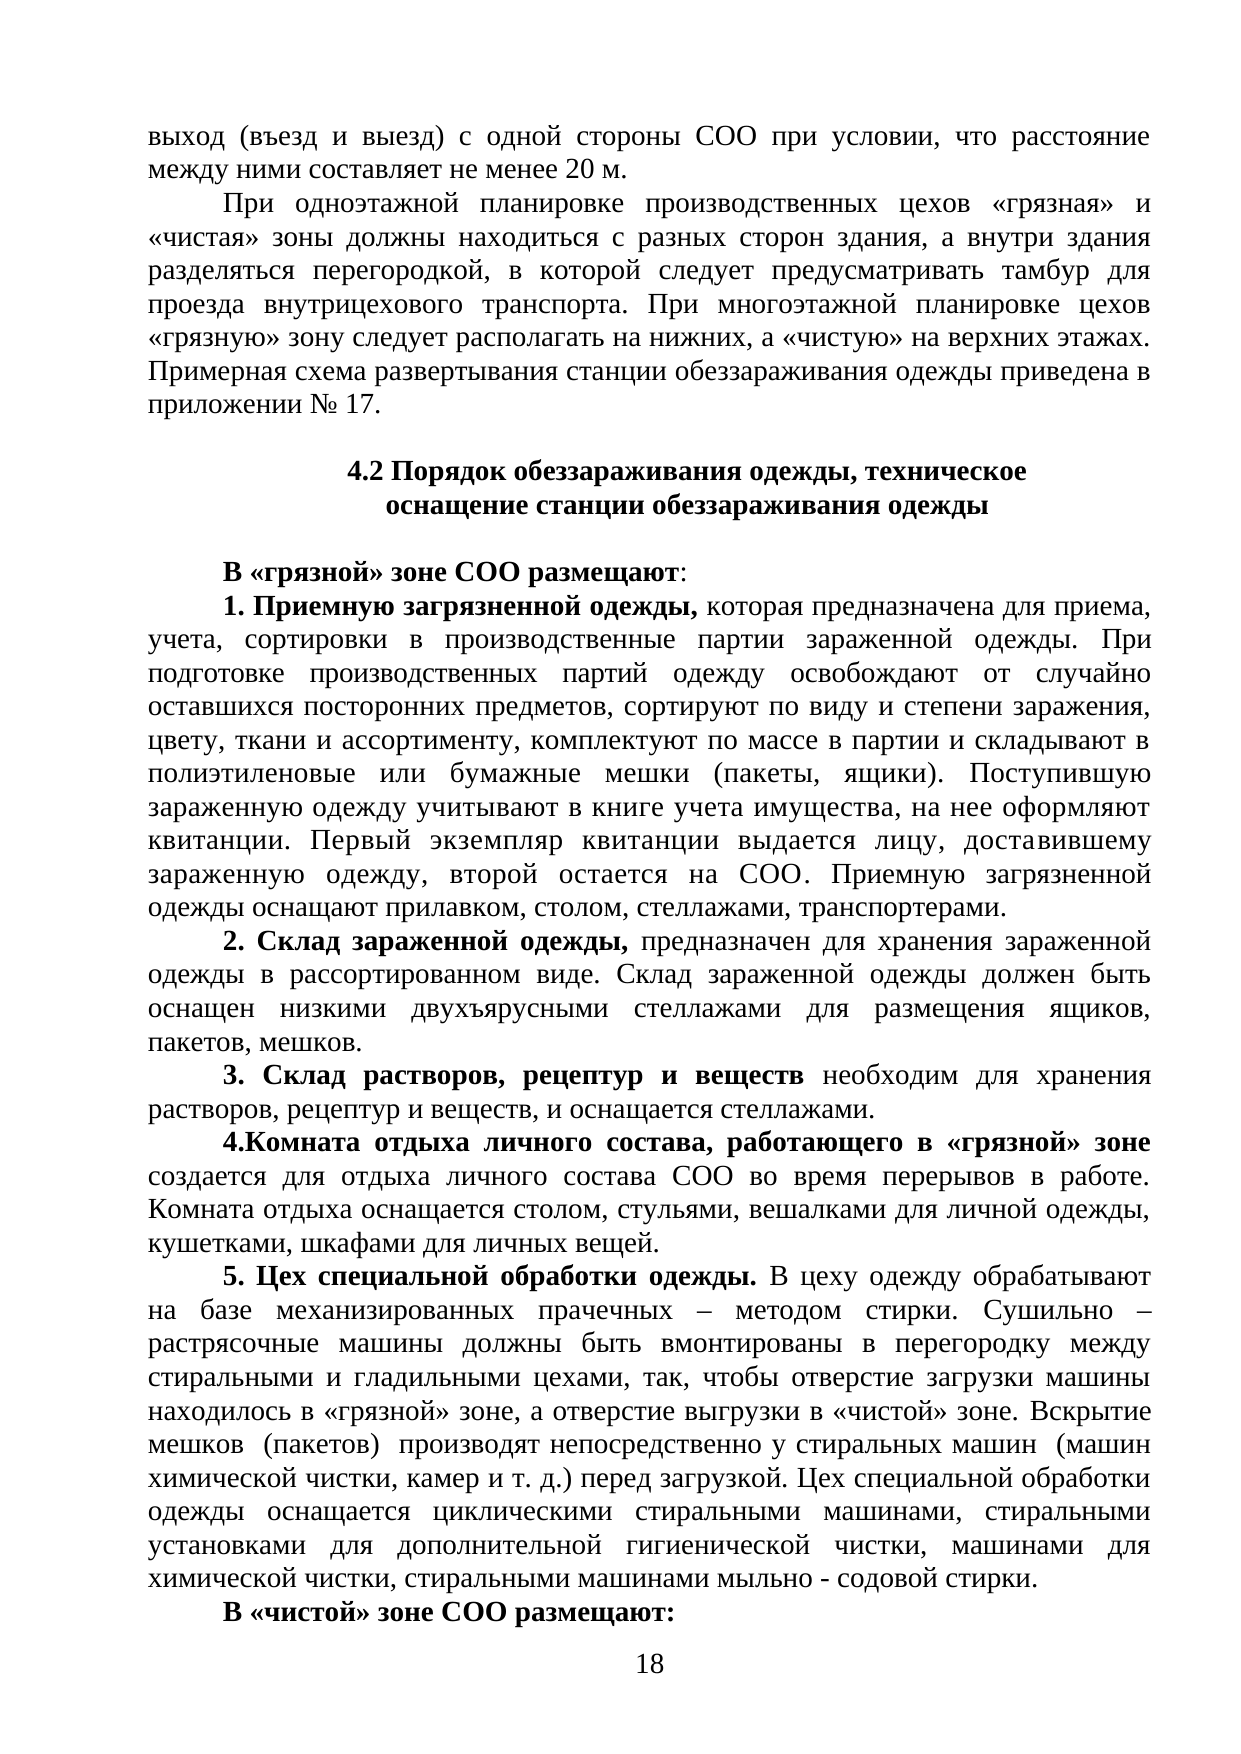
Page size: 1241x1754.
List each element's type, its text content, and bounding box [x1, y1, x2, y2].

text выход (въезд и выезд) с одной стороны СОО при условии, что расстояние между ними составляет не менее 20 м. [148, 118, 1152, 185]
text 3. Склад растворов, рецептур и веществ необходим для хранения растворов, рецептур и веществ, и оснащается стеллажами. [148, 1057, 1152, 1124]
text 1. Приемную загрязненной одежды, которая предназначена для приема, учета, сортировки в производственные партии зараженной одежды. При подготовке производственных партий одежду освобождают от случайно оставшихся посторонних предметов, сортируют по виду и степени заражения, цвету, ткани и ассортименту, комплектуют по массе в партии и складывают в полиэтиленовые или бумажные мешки (пакеты, ящики). Поступившую зараженную одежду учитывают в книге учета имущества, на нее оформляют квитанции. Первый экземпляр квитанции выдается лицу, доставившему зараженную одежду, второй остается на СОО. Приемную загрязненной одежды оснащают прилавком, столом, стеллажами, транспортерами. [148, 588, 1152, 923]
subtitle оснащение станции обеззараживания одежды [148, 487, 1152, 521]
text В «грязной» зоне СОО размещают: [148, 554, 1152, 588]
text При одноэтажной планировке производственных цехов «грязная» и «чистая» зоны должны находиться с разных сторон здания, а внутри здания разделяться перегородкой, в которой следует предусматривать тамбур для проезда внутрицехового транспорта. При многоэтажной планировке цехов «грязную» зону следует располагать на нижних, а «чистую» на верхних этажах. Примерная схема развертывания станции обеззараживания одежды приведена в приложении № 17. [148, 185, 1152, 420]
text 5. Цех специальной обработки одежды. В цеху одежду обрабатывают на базе механизированных прачечных – методом стирки. Сушильно – растрясочные машины должны быть вмонтированы в перегородку между стиральными и гладильными цехами, так, чтобы отверстие загрузки машины находилось в «грязной» зоне, а отверстие выгрузки в «чистой» зоне. Вскрытие мешков (пакетов) производят непосредственно у стиральных машин (машин химической чистки, камер и т. д.) перед загрузкой. Цех специальной обработки одежды оснащается циклическими стиральными машинами, стиральными установками для дополнительной гигиенической чистки, машинами для химической чистки, стиральными машинами мыльно - содовой стирки. [148, 1258, 1152, 1594]
subtitle 4.2 Порядок обеззараживания одежды, техническое [148, 453, 1152, 487]
text В «чистой» зоне СОО размещают: [148, 1594, 1152, 1627]
text 2. Склад зараженной одежды, предназначен для хранения зараженной одежды в рассортированном виде. Склад зараженной одежды должен быть оснащен низкими двухъярусными стеллажами для размещения ящиков, пакетов, мешков. [148, 923, 1152, 1057]
text 4.Комната отдыха личного состава, работающего в «грязной» зоне создается для отдыха личного состава СОО во время перерывов в работе. Комната отдыха оснащается столом, стульями, вешалками для личной одежды, кушетками, шкафами для личных вещей. [148, 1124, 1152, 1258]
